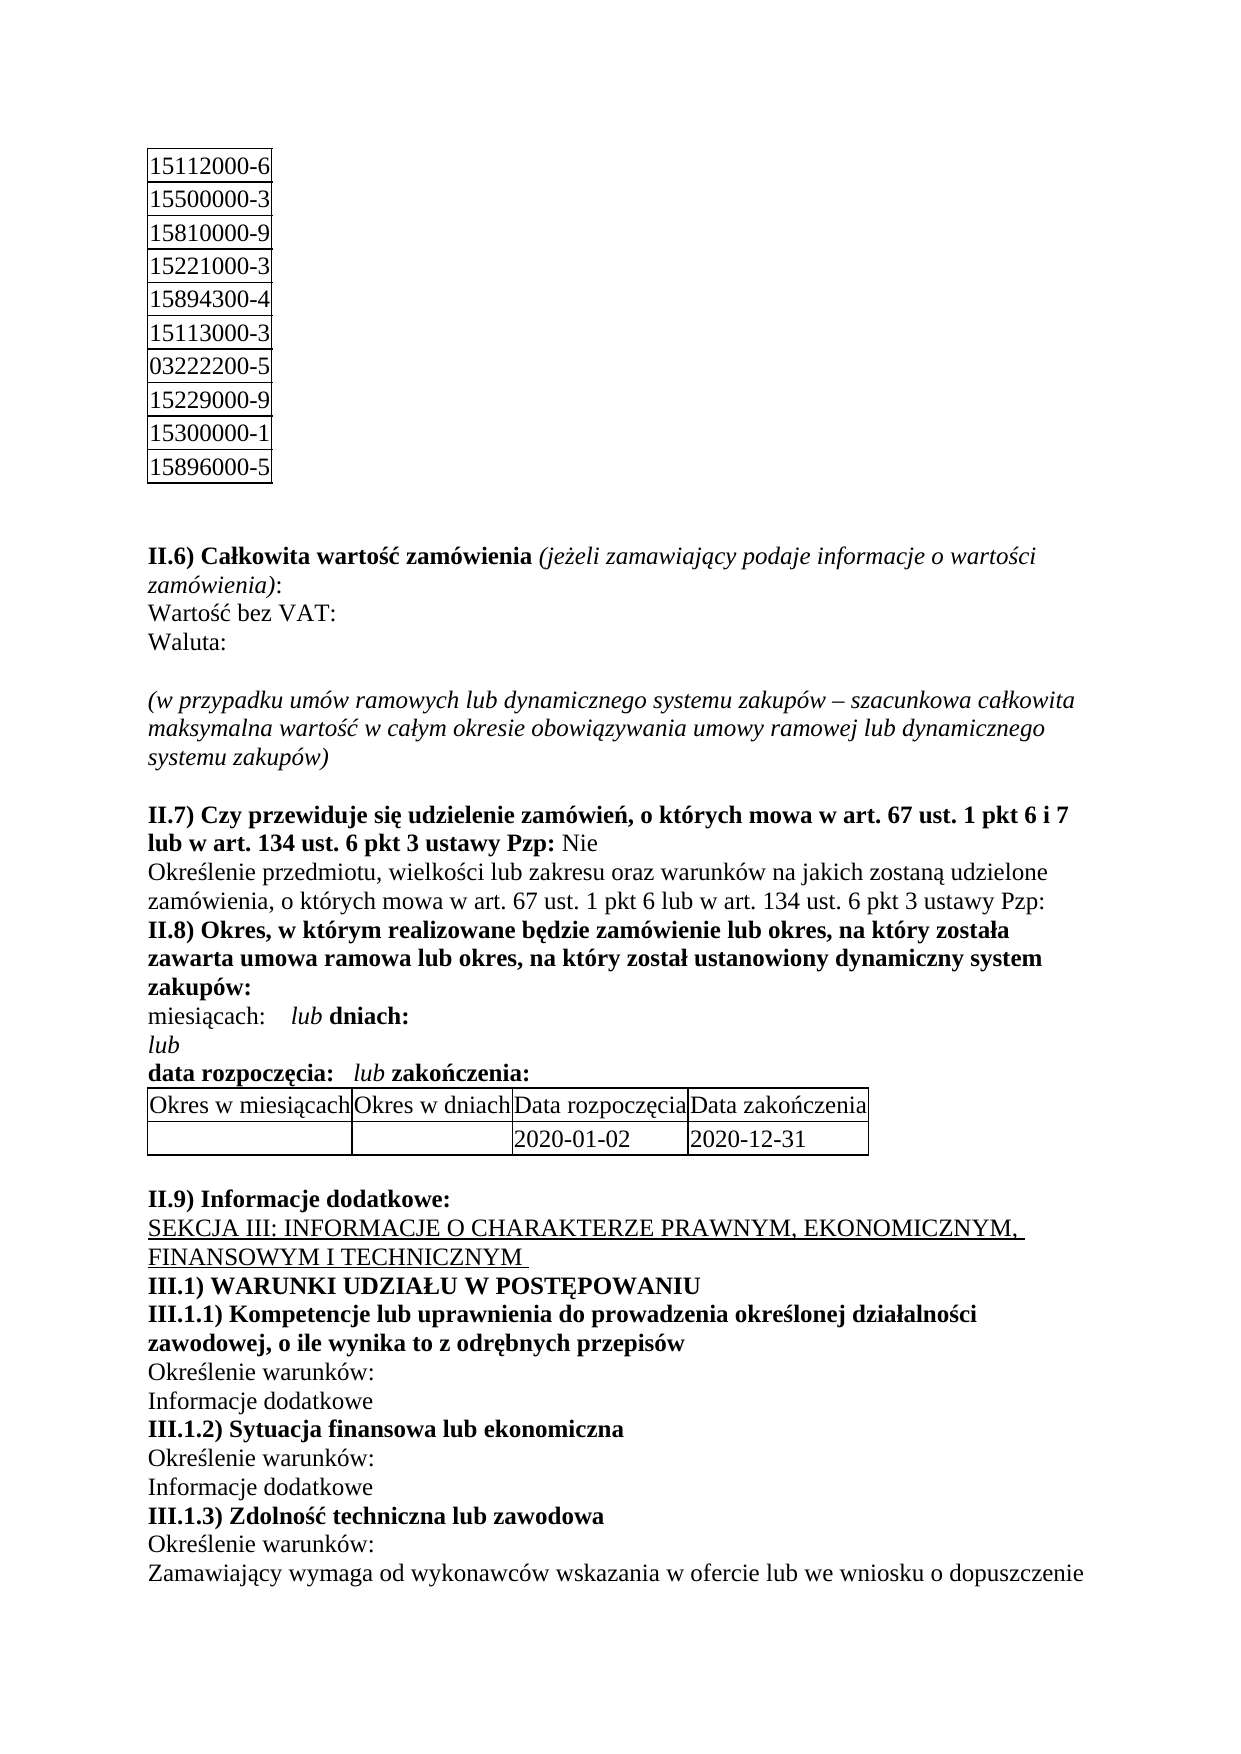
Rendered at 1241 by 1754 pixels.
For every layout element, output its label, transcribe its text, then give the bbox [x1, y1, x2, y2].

table_cell 15810000-9 [148, 216, 271, 248]
table_cell 15500000-3 [148, 183, 271, 214]
table_cell [353, 1122, 512, 1154]
table_cell 2020-01-02 [513, 1122, 687, 1154]
table_cell 15300000-1 [148, 417, 271, 448]
text II.6) Całkowita wartość zamówienia (jeżeli zamawiający podaje informacje o wartości zamówienia): Wartość bez VAT: Waluta: [148, 483, 1093, 656]
text II.7) Czy przewiduje się udzielenie zamówień, o których mowa w art. 67 ust. 1 pkt 6 i 7 lub w art. 134 ust. 6 pkt 3 ustawy Pzp: Nie Określenie przedmiotu, wielkości lub zakresu oraz warunków na jakich zostaną udzielone zamówienia, o których mowa w art. 67 ust. 1 pkt 6 lub w art. 134 ust. 6 pkt 3 ustawy Pzp: II.8) Okres, w którym realizowane będzie zamówienie lub okres, na który została zawarta umowa ramowa lub okres, na który został ustanowiony dynamiczny system zakupów: miesiącach: lub dniach: lub data rozpoczęcia: lub zakończenia: [148, 771, 1093, 1087]
table_cell 15896000-5 [148, 450, 271, 482]
table_cell 15229000-9 [148, 383, 271, 415]
table_cell [148, 1122, 351, 1154]
text III.1) WARUNKI UDZIAŁU W POSTĘPOWANIU [148, 1271, 1093, 1299]
table_cell 2020-12-31 [689, 1122, 868, 1154]
text SEKCJA III: INFORMACJE O CHARAKTERZE PRAWNYM, EKONOMICZNYM, FINANSOWYM I TECHNICZNYM [148, 1213, 1093, 1271]
table_cell 15894300-4 [148, 283, 271, 315]
table_cell 15113000-3 [148, 316, 271, 348]
table_cell 15221000-3 [148, 250, 271, 281]
table_header Data rozpoczęcia [513, 1089, 687, 1121]
table_header Okres w dniach [353, 1089, 512, 1121]
table_header Okres w miesiącach [148, 1089, 351, 1121]
table_header Data zakończenia [689, 1089, 868, 1121]
table_cell 03222200-5 [148, 350, 271, 382]
text (w przypadku umów ramowych lub dynamicznego systemu zakupów – szacunkowa całkowita maksymalna wartość w całym okresie obowiązywania umowy ramowej lub dynamicznego systemu zakupów) [148, 656, 1093, 771]
text II.9) Informacje dodatkowe: [148, 1156, 1093, 1213]
table_cell 15112000-6 [148, 149, 271, 181]
text III.1.1) Kompetencje lub uprawnienia do prowadzenia określonej działalności zawodowej, o ile wynika to z odrębnych przepisów Określenie warunków: Informacje dodatkowe III.1.2) Sytuacja finansowa lub ekonomiczna Określenie warunków: Informacje dodatkowe III.1.3) Zdolność techniczna lub zawodowa Określenie warunków: Zamawiający wymaga od wykonawców wskazania w ofercie lub we wniosku o dopuszczenie [148, 1299, 1093, 1587]
